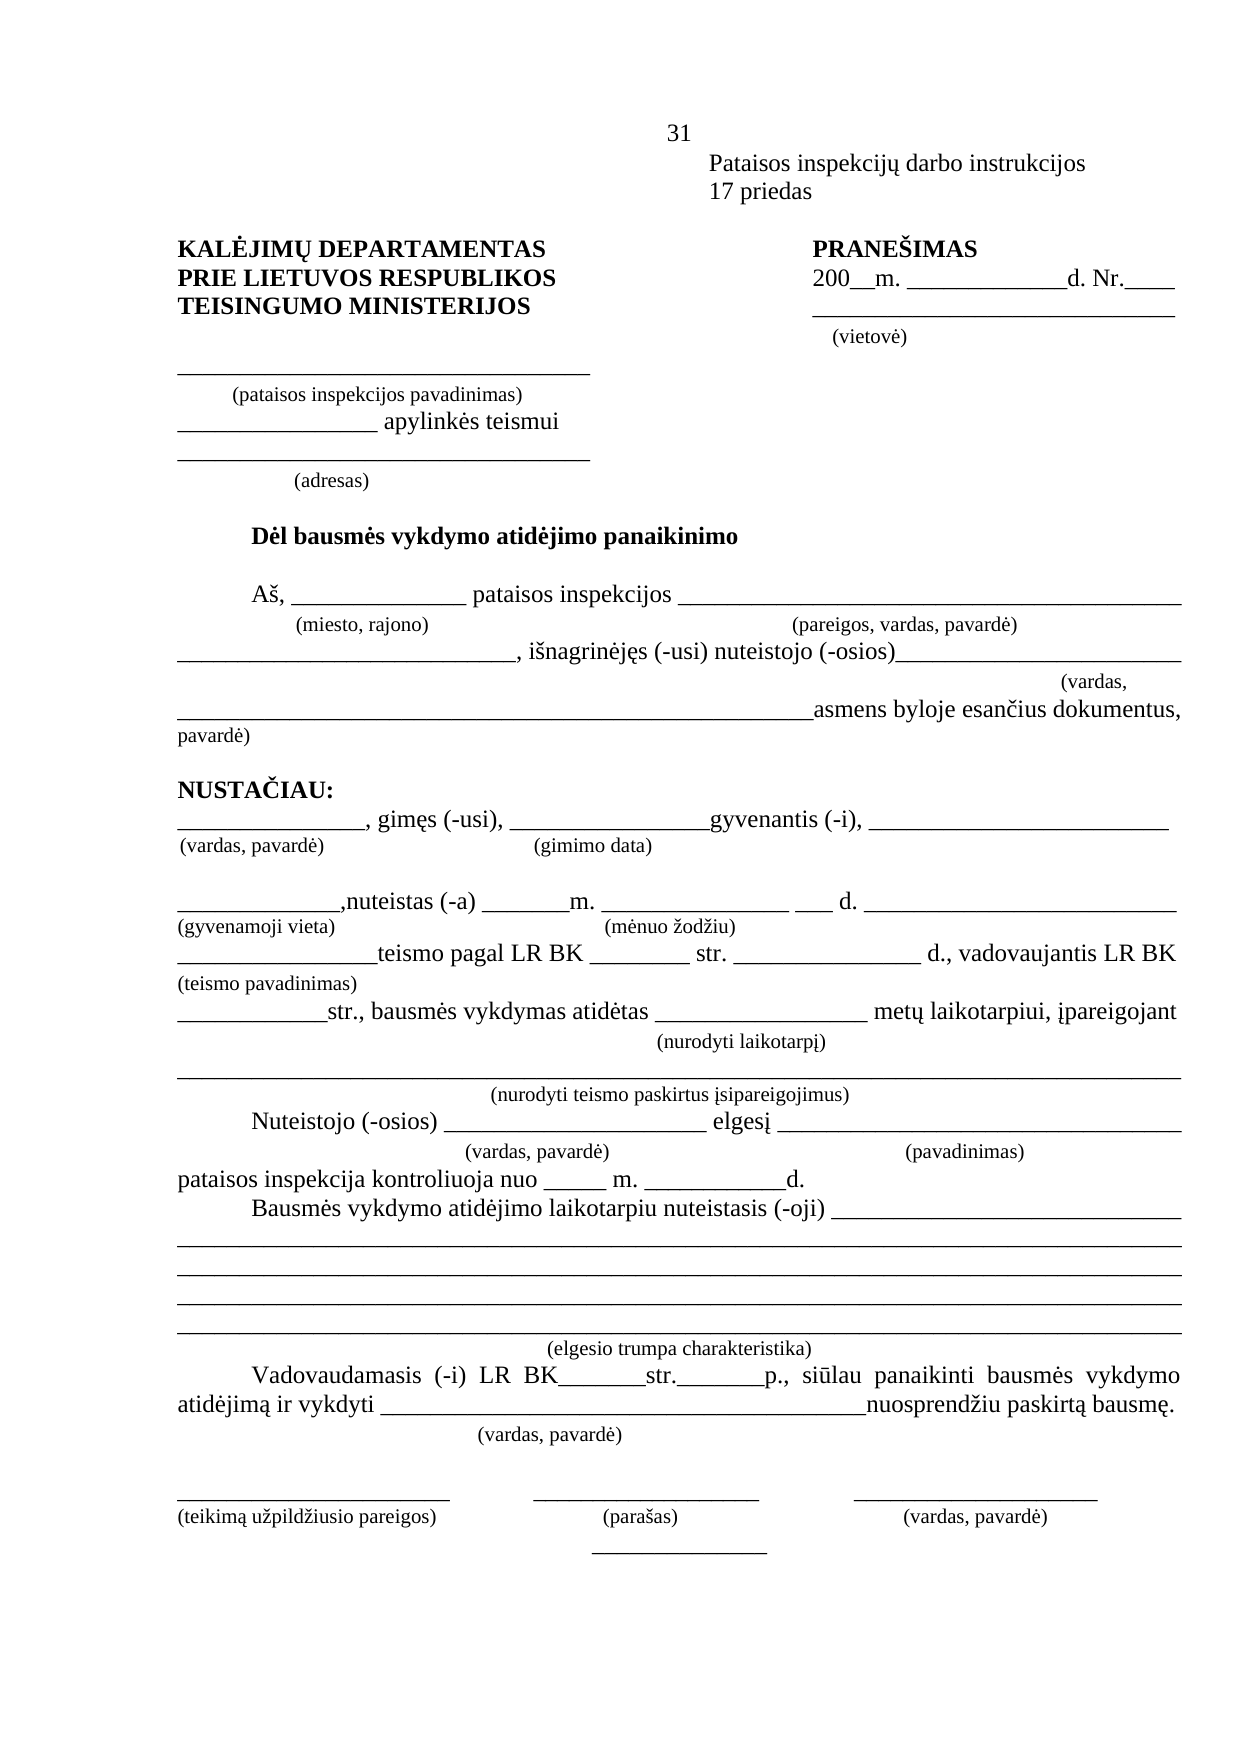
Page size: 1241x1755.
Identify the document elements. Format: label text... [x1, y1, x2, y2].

text (vardas, pavardė) [177, 1418, 1181, 1447]
text PRIE LIETUVOS RESPUBLIKOS 200__m. d. Nr.____ [177, 263, 1181, 291]
text (nurodyti teismo paskirtus įsipareigojimus) [177, 1082, 1181, 1106]
text pavardė) [177, 723, 1181, 747]
text (elgesio trumpa charakteristika) [177, 1336, 1181, 1360]
text (teismo pavadinimas) [177, 967, 1181, 996]
text (vardas, pavardė) (pavadinimas) [177, 1135, 1181, 1164]
text 17 priedas [177, 176, 1181, 205]
text (pataisos inspekcijos pavadinimas) [177, 378, 1181, 406]
text _______________, gimęs (-usi), ________________gyvenantis (-i), ________________________ [177, 804, 1181, 833]
text _________________________________ [177, 349, 1181, 378]
text Pataisos inspekcijų darbo instrukcijos [709, 148, 1181, 176]
text , išnagrinėjęs (-usi) nuteistojo (-osios) [177, 636, 1181, 665]
text Vadovaudamasis (-i) LR BK_______str._______p., siūlau panaikinti bausmės vykdymo atidėjimą ir vykdyti nuosprendžiu paskirtą bausmę. [177, 1360, 1181, 1418]
text (nurodyti laikotarpį) [177, 1025, 1181, 1053]
text (teikimą užpildžiusio pareigos) (parašas) (vardas, pavardė) [177, 1504, 1181, 1528]
text (vietovė) [177, 320, 1181, 349]
text TEISINGUMO MINISTERIJOS _____________________________ [177, 291, 1181, 320]
text ______________ [177, 1528, 1181, 1557]
text Bausmės vykdymo atidėjimo laikotarpiu nuteistasis (-oji) [177, 1193, 1181, 1221]
text ____________str., bausmės vykdymas atidėtas _________________ metų laikotarpiui, įpareigojant [177, 996, 1181, 1025]
text _________________________________ [177, 435, 1181, 464]
text (adresas) [177, 464, 1181, 493]
text ________________ apylinkės teismui [177, 406, 1181, 435]
text (gyvenamoji vieta) (mėnuo žodžiu) [177, 914, 1181, 938]
text KALĖJIMŲ DEPARTAMENTAS PRANEŠIMAS [177, 234, 1181, 263]
text _____________,nuteistas (-a) _______m. _______________ ___ d. _________________________ [177, 886, 1181, 914]
text (vardas, [177, 665, 1181, 694]
text Nuteistojo (-osios) _____________________ elgesį [177, 1106, 1181, 1135]
text NUSTAČIAU: [177, 775, 1181, 804]
text Aš, ______________ pataisos inspekcijos [177, 579, 1181, 608]
text (vardas, pavardė) (gimimo data) [177, 833, 1181, 857]
text pataisos inspekcija kontroliuoja nuo _____ m. d. [177, 1164, 1181, 1193]
text ________________teismo pagal LR BK ________ str. _______________ d., vadovaujantis LR BK [177, 938, 1181, 967]
text asmens byloje esančius dokumentus, [177, 694, 1181, 723]
text (miesto, rajono) (pareigos, vardas, pavardė) [177, 608, 1181, 636]
text Dėl bausmės vykdymo atidėjimo panaikinimo [177, 521, 1181, 550]
